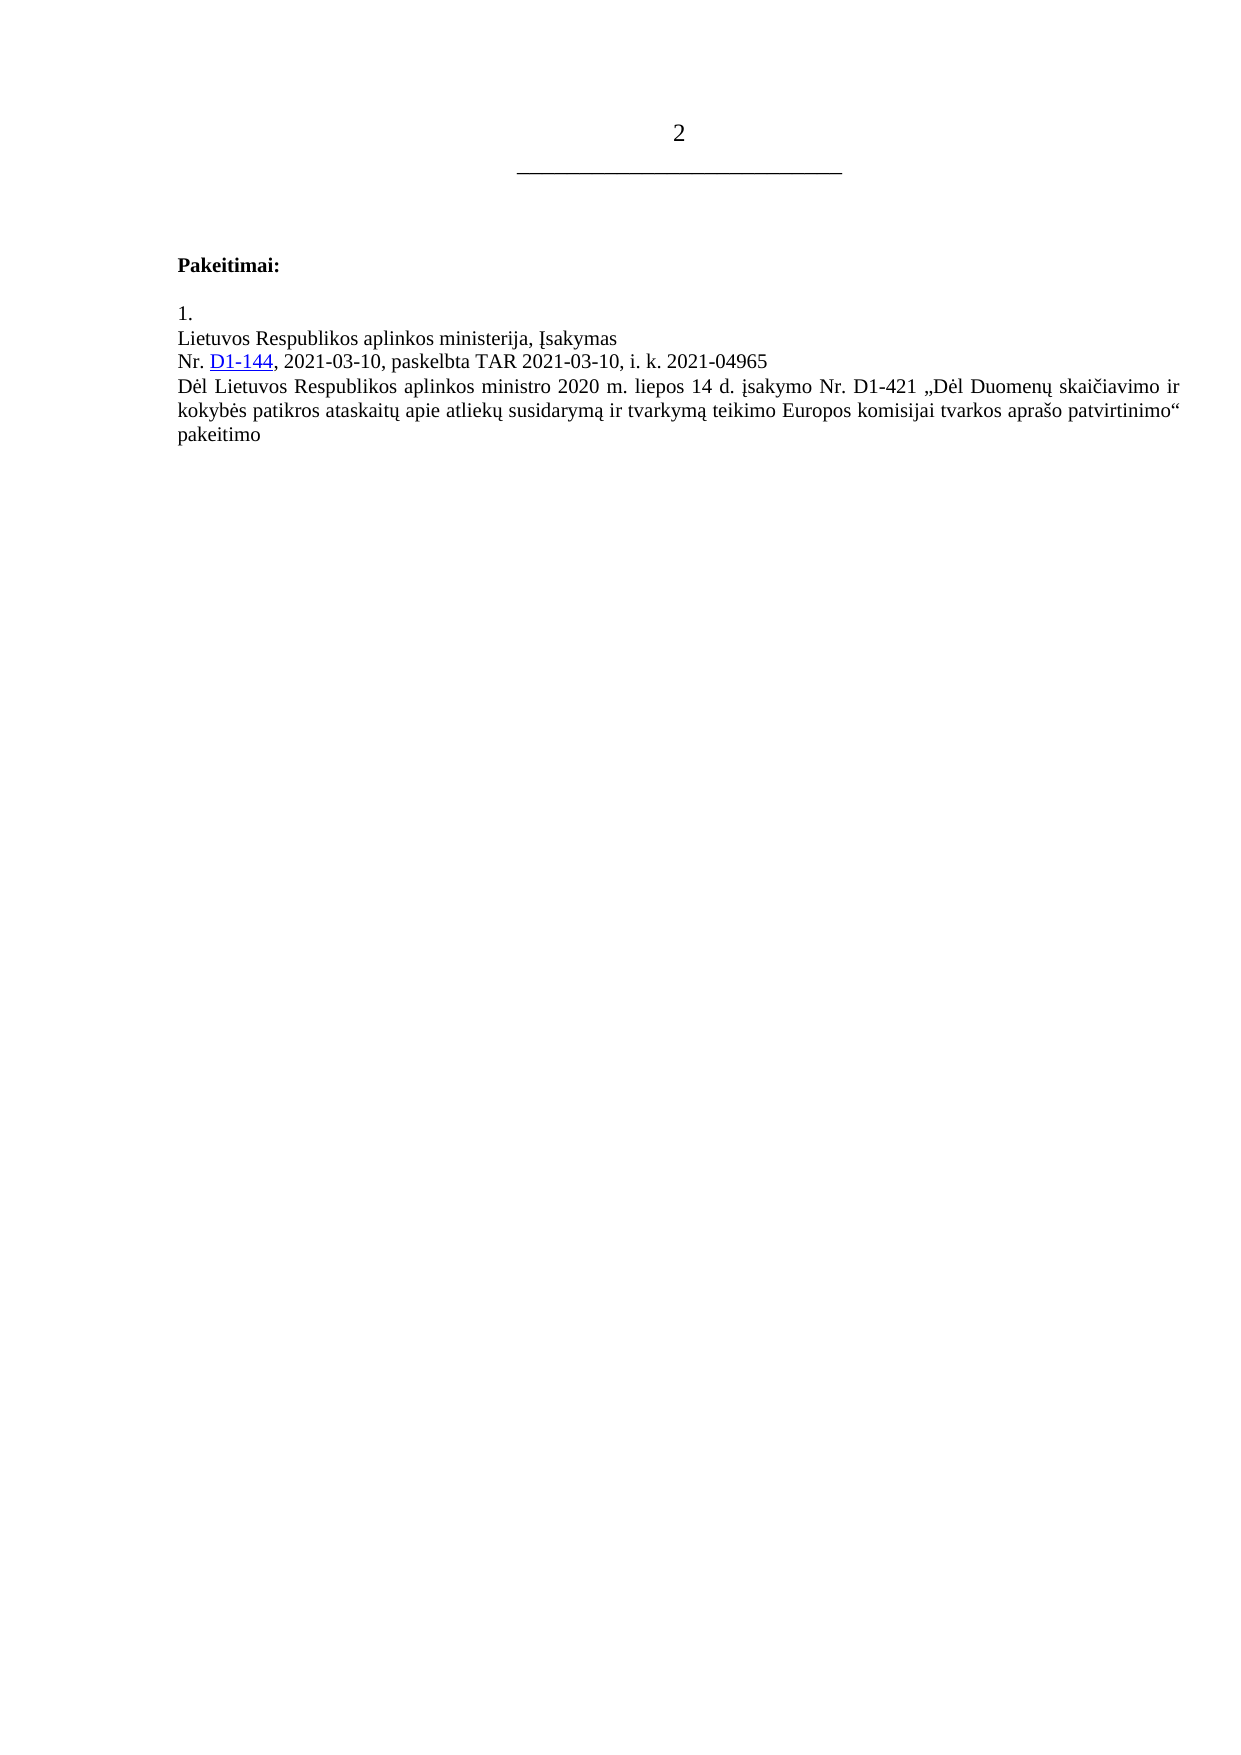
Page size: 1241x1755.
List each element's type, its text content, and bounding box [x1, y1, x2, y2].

text __________________________ [177, 148, 1181, 176]
text 1. [177, 301, 1181, 325]
text Lietuvos Respublikos aplinkos ministerija, Įsakymas [177, 325, 1181, 349]
text Pakeitimai: [177, 253, 1181, 277]
text Dėl Lietuvos Respublikos aplinkos ministro 2020 m. liepos 14 d. įsakymo Nr. D1-421 „Dėl Duomenų skaičiavimo ir kokybės patikros ataskaitų apie atliekų susidarymą ir tvarkymą teikimo Europos komisijai tvarkos aprašo patvirtinimo“ pakeitimo [177, 373, 1181, 446]
text Nr. D1-144, 2021-03-10, paskelbta TAR 2021-03-10, i. k. 2021-04965 [177, 349, 1181, 373]
